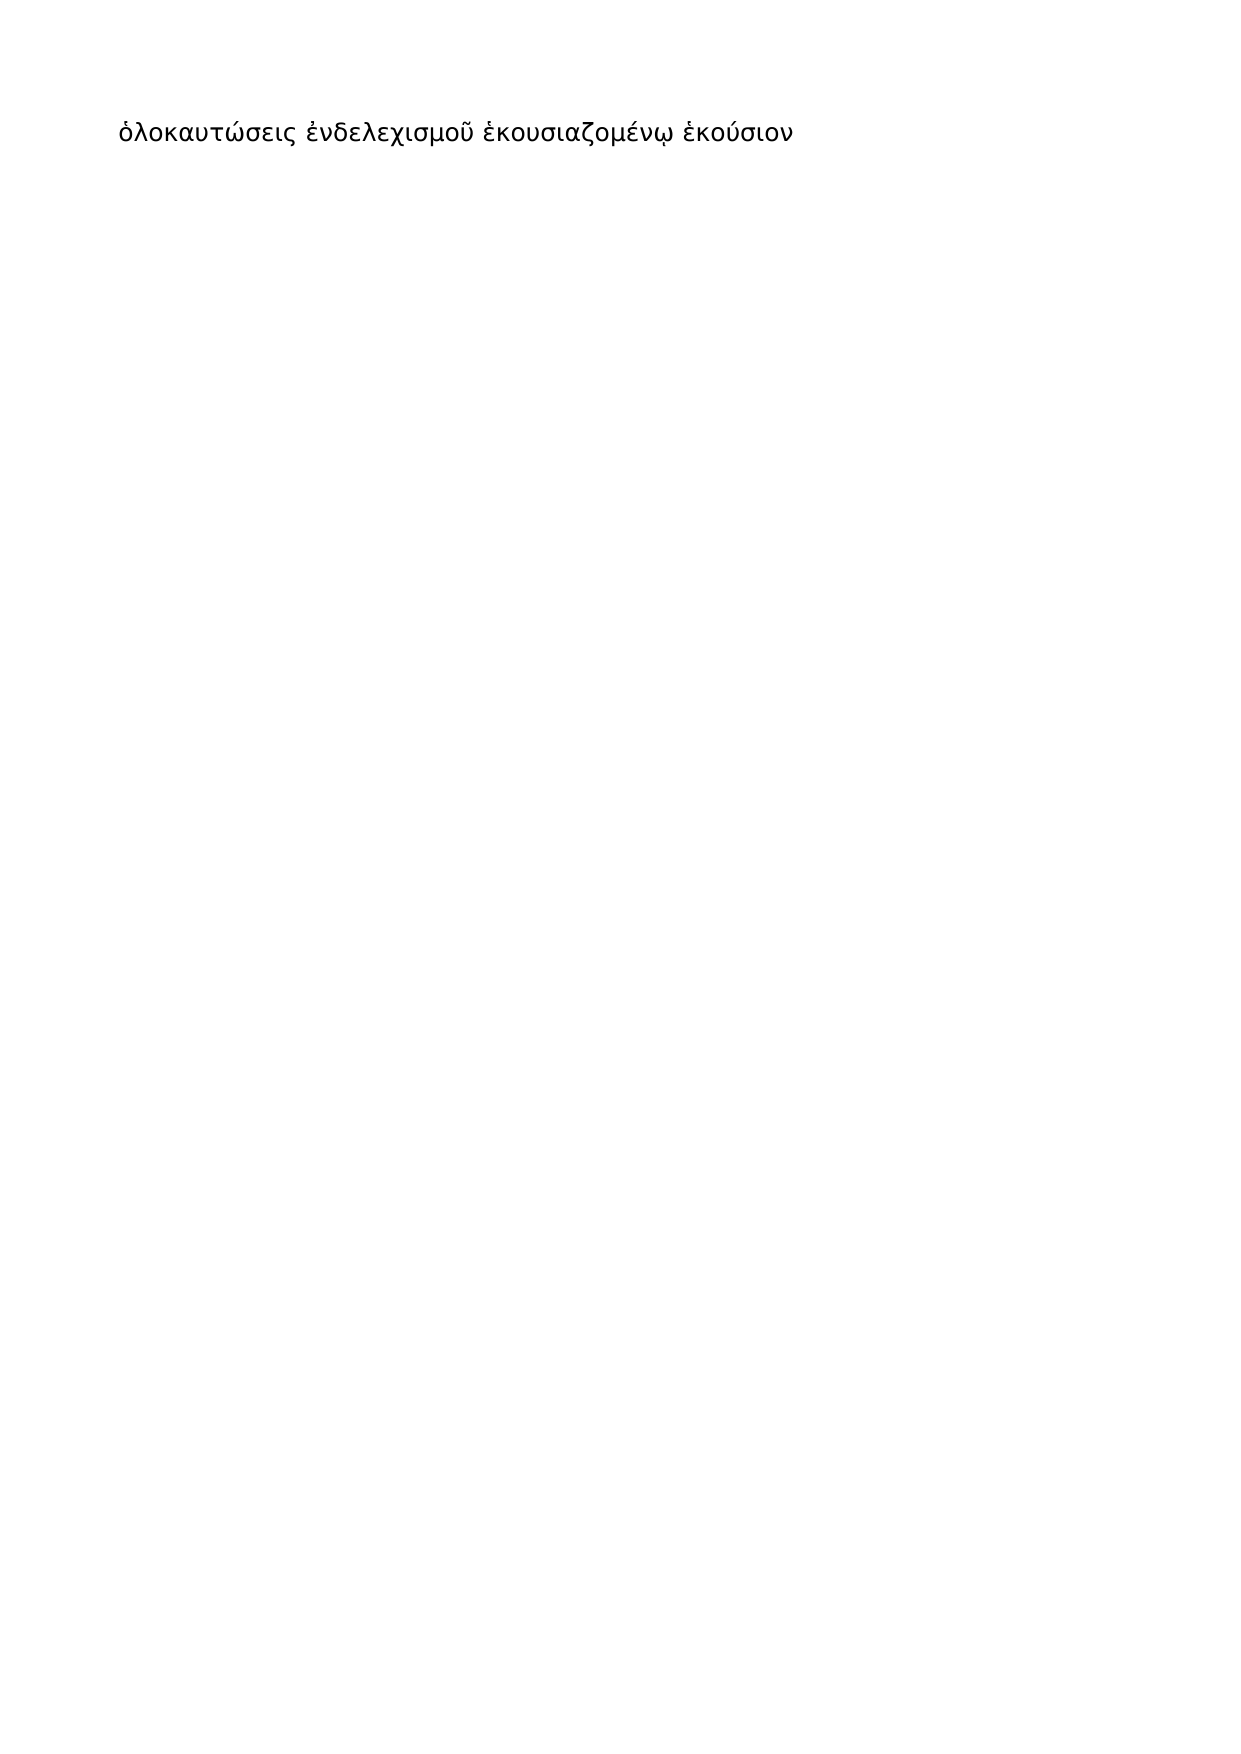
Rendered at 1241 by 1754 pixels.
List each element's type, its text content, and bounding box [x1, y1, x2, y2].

text ὁλοκαυτώσεις ἐνδελεχισμοῦ ἑκουσιαζομένῳ ἑκούσιον [118, 118, 1122, 147]
